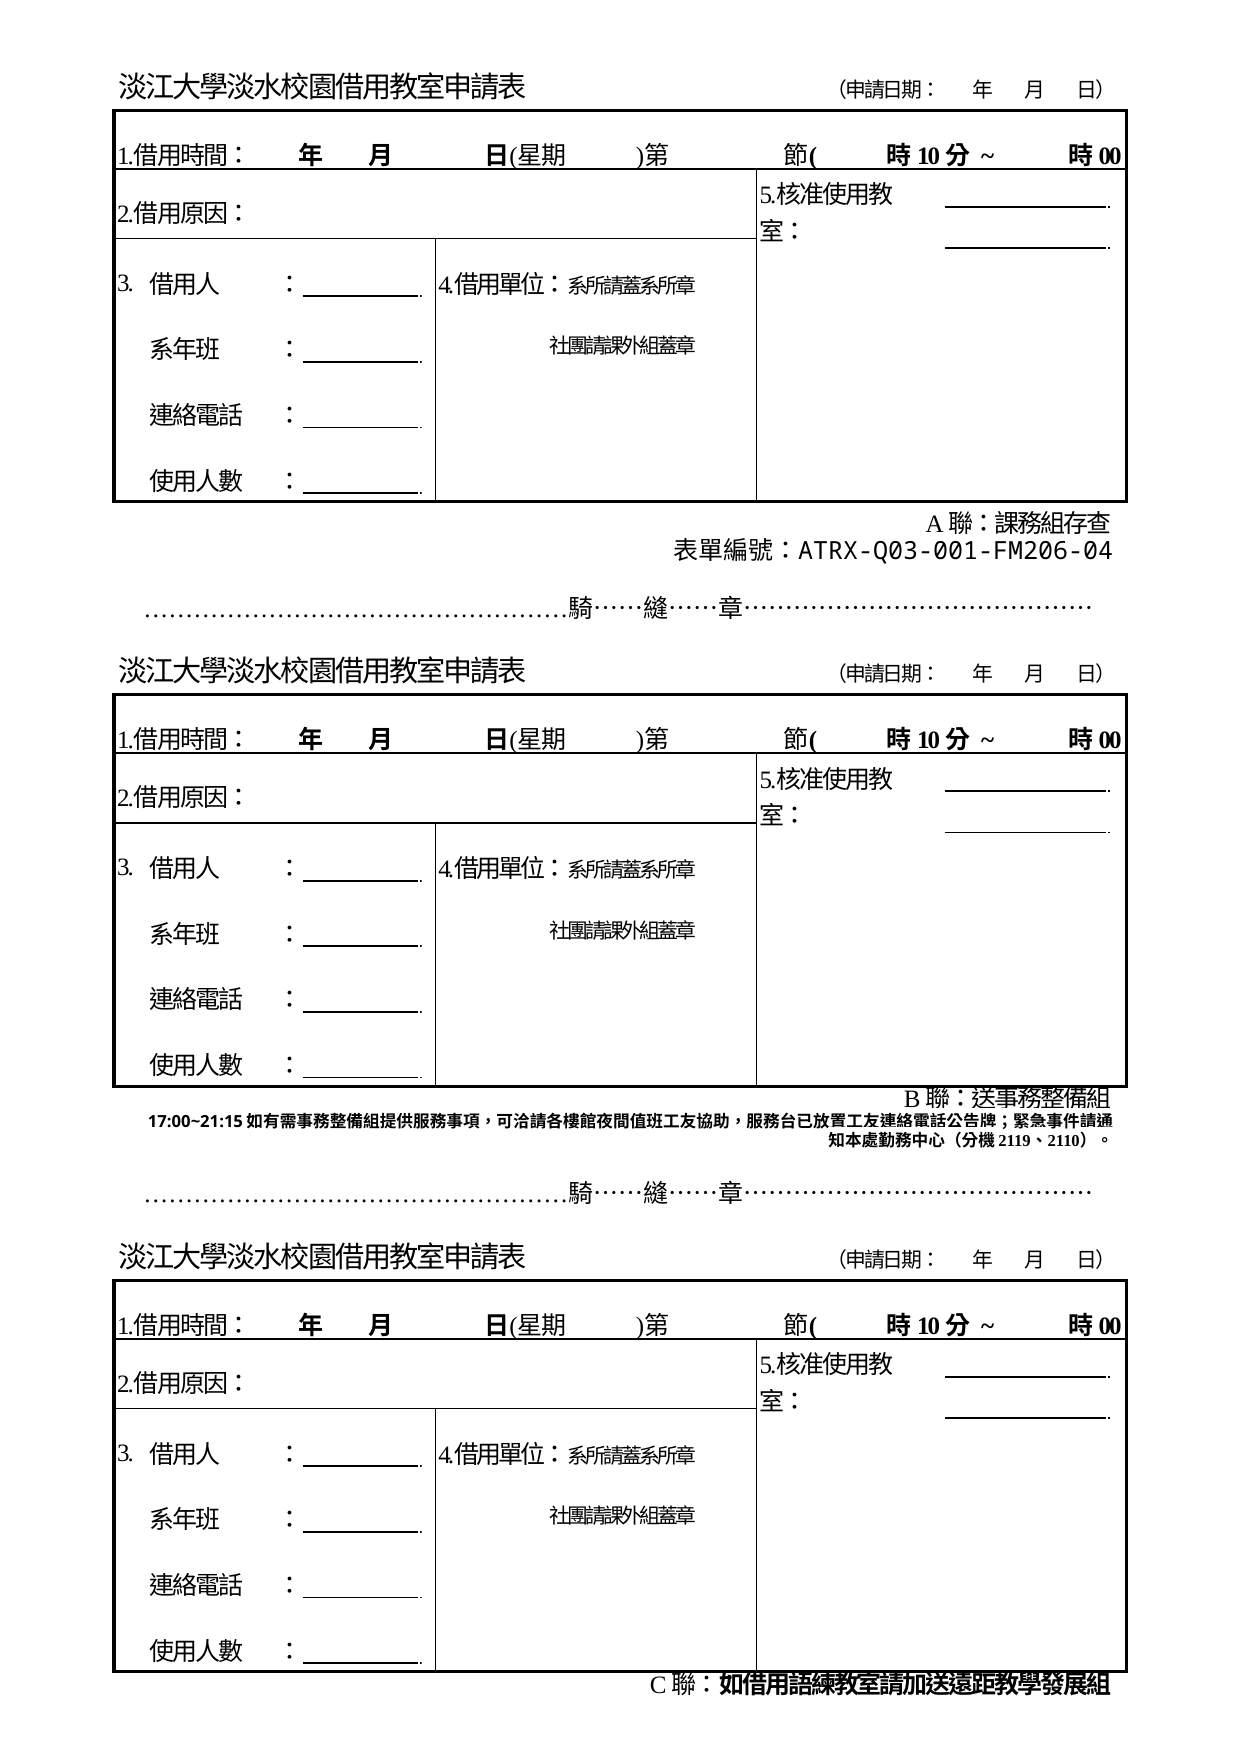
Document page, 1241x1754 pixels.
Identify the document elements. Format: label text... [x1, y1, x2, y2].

table_cell ： [275, 824, 435, 888]
table_cell 使用人數 [146, 1019, 274, 1084]
table_cell 借用人 [146, 239, 274, 303]
text A聯：課務組存查 [118, 503, 1113, 539]
text B聯：送事務整備組 [118, 1088, 1113, 1113]
table_cell 系年班 [146, 888, 274, 953]
table_cell 借用人 [146, 824, 274, 888]
table_cell 4.借用單位：系所請蓋系所章 社團請課外組蓋章 [436, 1409, 756, 1670]
table_cell 5.核准使用教室： [757, 170, 941, 500]
table_cell 連絡電話 [146, 953, 274, 1019]
table_cell 3. [116, 824, 146, 1084]
table_cell 系年班 [146, 303, 274, 369]
text 淡江大學淡水校園借用教室申請表 （申請日期： 年 月 日） [118, 43, 1122, 105]
table_header 1.借用時間： 年 月 日(星期 )第 節( 時10分 ~ 時00分) [116, 1282, 1125, 1338]
table_cell ： [275, 1473, 435, 1539]
table_cell 2.借用原因： [116, 1340, 756, 1408]
table_cell [941, 170, 1125, 500]
table_cell ： [275, 239, 435, 303]
table_cell ： [275, 369, 435, 434]
table_cell 使用人數 [146, 435, 274, 500]
table_cell ： [275, 435, 435, 500]
table_cell [941, 754, 1125, 1084]
table_cell ： [275, 953, 435, 1019]
table_cell 3. [116, 239, 146, 500]
table_cell ： [275, 888, 435, 953]
table_header 1.借用時間： 年 月 日(星期 )第 節( 時10分 ~ 時00分) [116, 696, 1125, 752]
table_cell 2.借用原因： [116, 170, 756, 238]
table_header 1.借用時間： 年 月 日(星期 )第 節( 時10分 ~ 時00分) [116, 112, 1125, 168]
table_cell ： [275, 1539, 435, 1604]
table_cell ： [275, 1409, 435, 1473]
table_cell ： [275, 303, 435, 369]
table_cell 系年班 [146, 1473, 274, 1539]
table_cell 3. [116, 1409, 146, 1670]
text ……………………………………………騎……縫……章…………………………………… [118, 564, 1122, 627]
text 表單編號：ATRX-Q03-001-FM206-04 [118, 539, 1113, 564]
table_cell 4.借用單位：系所請蓋系所章 社團請課外組蓋章 [436, 824, 756, 1084]
text 淡江大學淡水校園借用教室申請表 （申請日期： 年 月 日） [118, 1213, 1122, 1275]
text 17:00~21:15如有需事務整備組提供服務事項，可洽請各樓館夜間值班工友協助，服務台已放置工友連絡電話公告牌；緊急事件請通知本處勤務中心（分機2119、2110）。 [118, 1113, 1113, 1150]
table_cell ： [275, 1019, 435, 1084]
text C聯：如借用語練教室請加送遠距教學發展組 [118, 1673, 1113, 1698]
text 淡江大學淡水校園借用教室申請表 （申請日期： 年 月 日） [118, 627, 1122, 689]
table_cell 借用人 [146, 1409, 274, 1473]
table_cell 5.核准使用教室： [757, 1340, 941, 1670]
table_cell 連絡電話 [146, 369, 274, 434]
text ……………………………………………騎……縫……章…………………………………… [118, 1150, 1118, 1213]
table_cell 2.借用原因： [116, 754, 756, 822]
table_cell 連絡電話 [146, 1539, 274, 1604]
table_cell [941, 1340, 1125, 1670]
table_cell 5.核准使用教室： [757, 754, 941, 1084]
table_cell ： [275, 1605, 435, 1670]
table_cell 使用人數 [146, 1605, 274, 1670]
table_cell 4.借用單位：系所請蓋系所章 社團請課外組蓋章 [436, 239, 756, 500]
